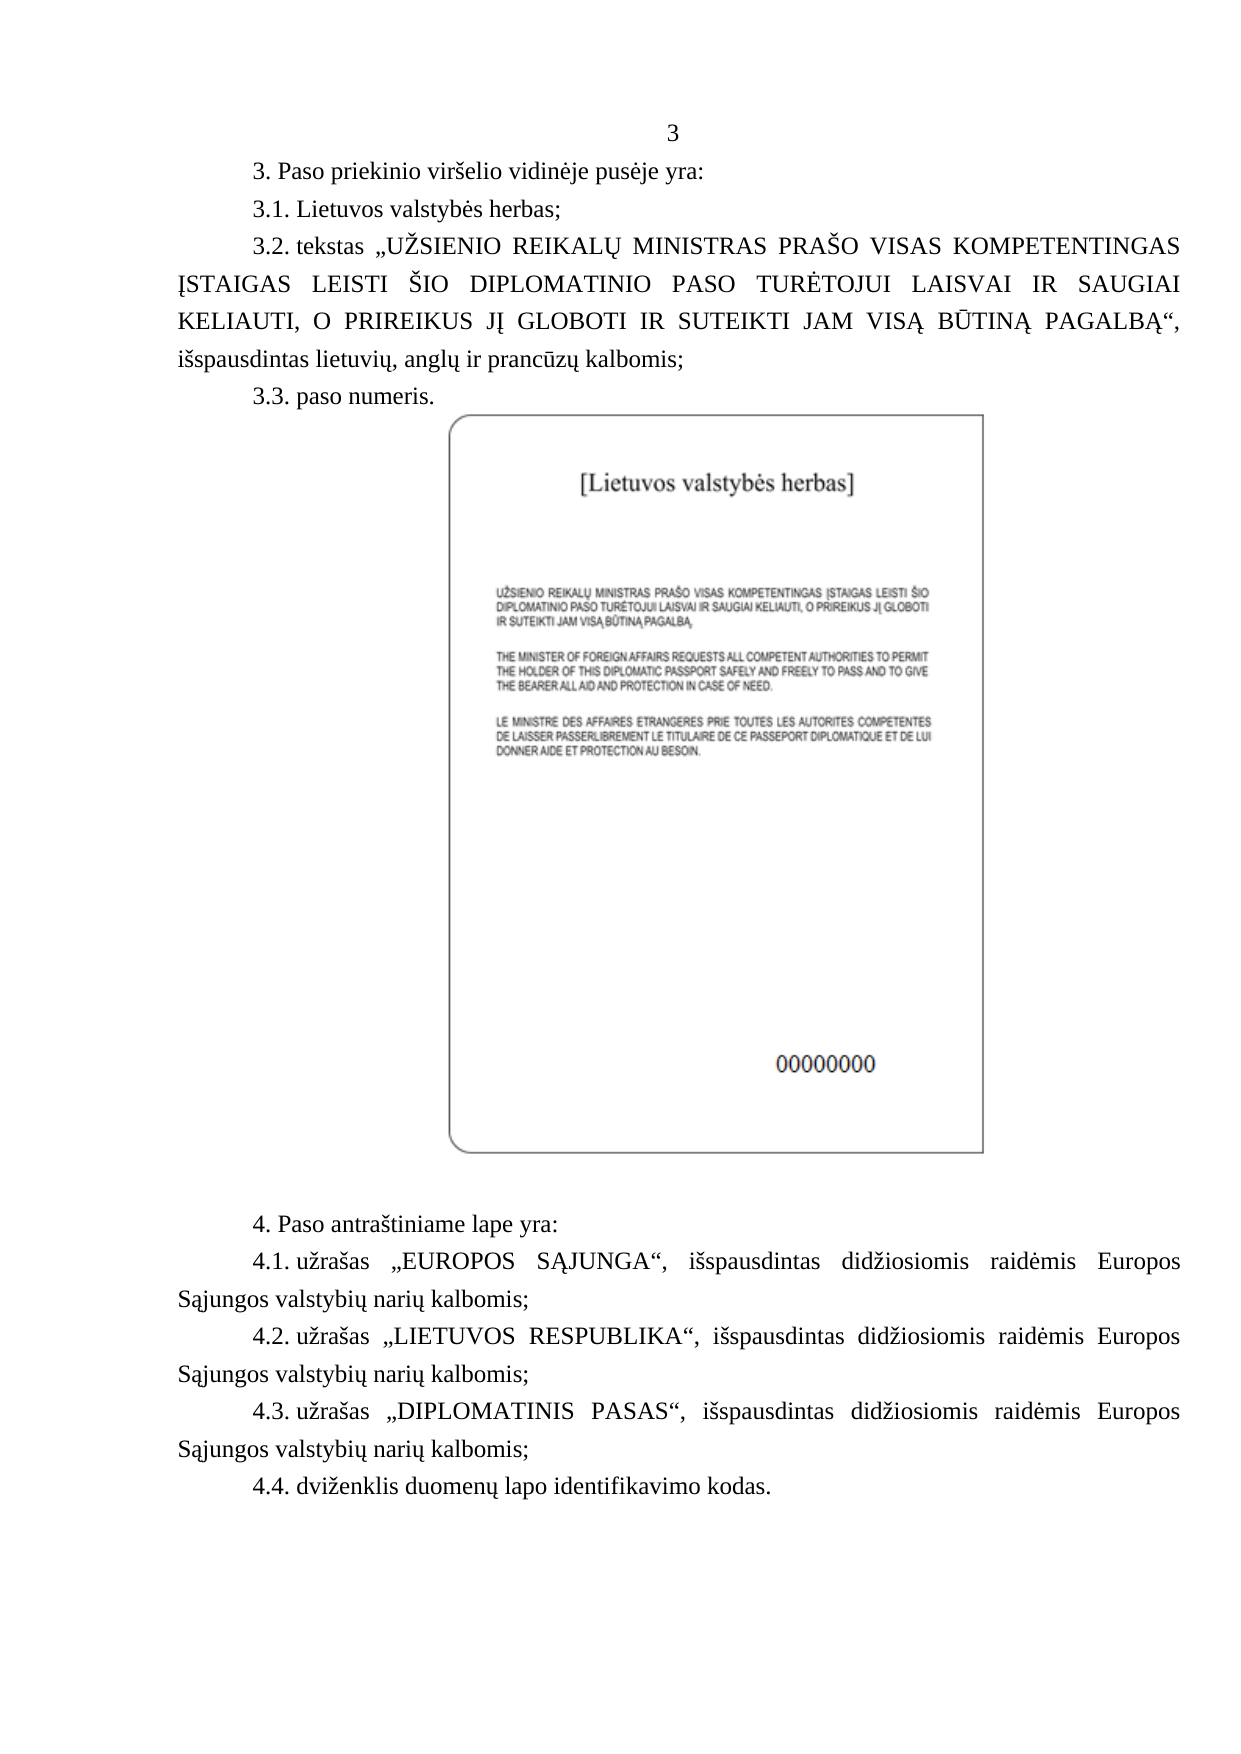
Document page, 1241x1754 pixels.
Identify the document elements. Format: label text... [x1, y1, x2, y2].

text 3.2. tekstas „UŽSIENIO REIKALŲ MINISTRAS PRAŠO VISAS KOMPETENTINGAS ĮSTAIGAS LEISTI ŠIO DIPLOMATINIO PASO TURĖTOJUI LAISVAI IR SAUGIAI KELIAUTI, O PRIREIKUS JĮ GLOBOTI IR SUTEIKTI JAM VISĄ BŪTINĄ PAGALBĄ“, išspausdintas lietuvių, anglų ir prancūzų kalbomis; [177, 223, 1181, 373]
text 4.3. užrašas „DIPLOMATINIS PASAS“, išspausdintas didžiosiomis raidėmis Europos Sąjungos valstybių narių kalbomis; [177, 1388, 1181, 1463]
text 3. Paso priekinio viršelio vidinėje pusėje yra: [177, 148, 1181, 185]
text 4.4. dviženklis duomenų lapo identifikavimo kodas. [177, 1463, 1181, 1500]
text 4.2. užrašas „LIETUVOS RESPUBLIKA“, išspausdintas didžiosiomis raidėmis Europos Sąjungos valstybių narių kalbomis; [177, 1313, 1181, 1388]
text 3.3. paso numeris. [177, 373, 1181, 410]
text 4.1. užrašas „EUROPOS SĄJUNGA“, išspausdintas didžiosiomis raidėmis Europos Sąjungos valstybių narių kalbomis; [177, 1238, 1181, 1313]
text 4. Paso antraštiniame lape yra: [177, 1200, 1181, 1238]
text 3.1. Lietuvos valstybės herbas; [177, 185, 1181, 223]
